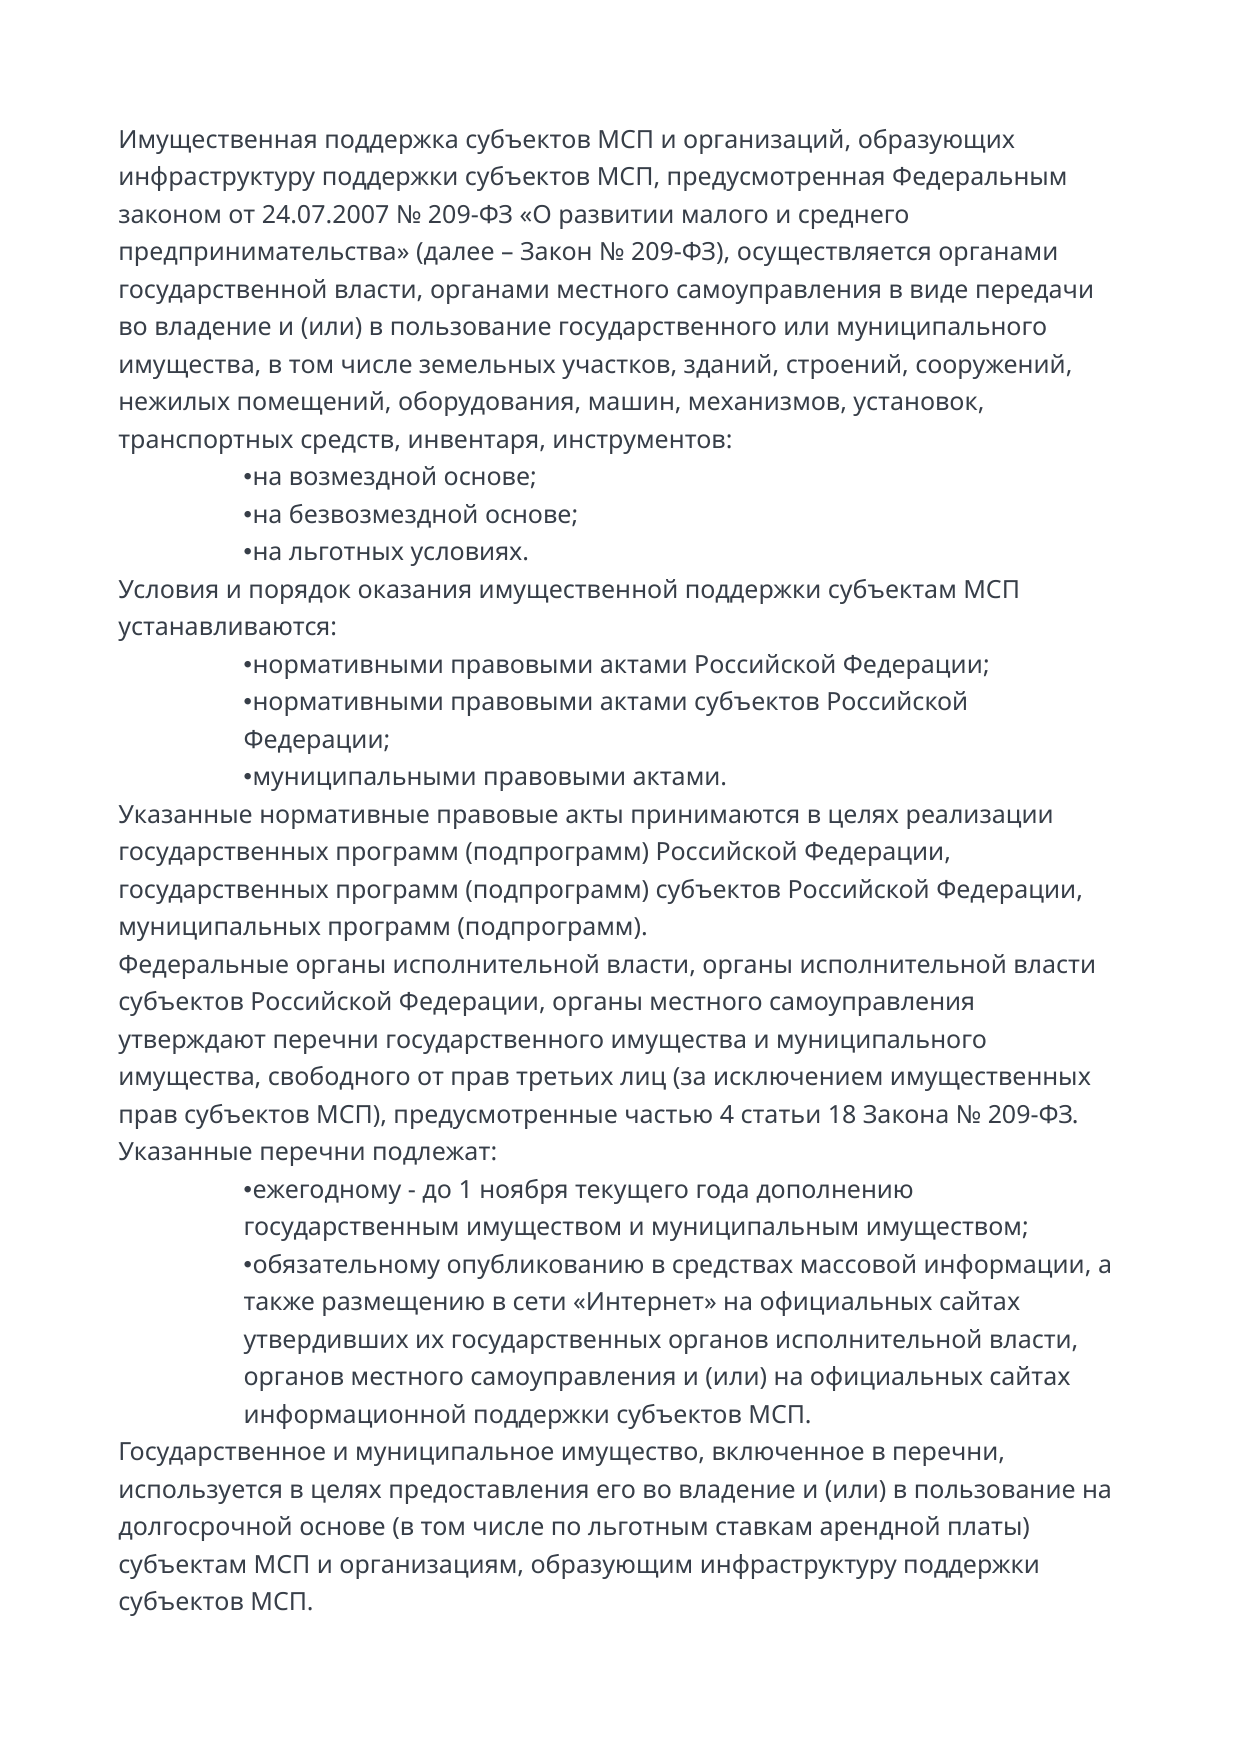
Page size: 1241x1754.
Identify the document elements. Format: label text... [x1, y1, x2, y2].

list на безвозмездной основе; [170, 493, 1122, 531]
list обязательному опубликованию в средствах массовой информации, а также размещению в сети «Интернет» на официальных сайтах утвердивших их государственных органов исполнительной власти, органов местного самоуправления и (или) на официальных сайтах информационной поддержки субъектов МСП. [170, 1243, 1122, 1431]
text Федеральные органы исполнительной власти, органы исполнительной власти субъектов Российской Федерации, органы местного самоуправления утверждают перечни государственного имущества и муниципального имущества, свободного от прав третьих лиц (за исключением имущественных прав субъектов МСП), предусмотренные частью 4 статьи 18 Закона № 209-ФЗ. [118, 943, 1122, 1131]
text Имущественная поддержка субъектов МСП и организаций, образующих инфраструктуру поддержки субъектов МСП, предусмотренная Федеральным законом от 24.07.2007 № 209-ФЗ «О развитии малого и среднего предпринимательства» (далее – Закон № 209-ФЗ), осуществляется органами государственной власти, органами местного самоуправления в виде передачи во владение и (или) в пользование государственного или муниципального имущества, в том числе земельных участков, зданий, строений, сооружений, нежилых помещений, оборудования, машин, механизмов, установок, транспортных средств, инвентаря, инструментов: [118, 118, 1122, 456]
list на льготных условиях. [170, 531, 1122, 568]
text Указанные перечни подлежат: [118, 1131, 1122, 1168]
list ежегодному - до 1 ноября текущего года дополнению государственным имуществом и муниципальным имуществом; [170, 1168, 1122, 1243]
text Государственное и муниципальное имущество, включенное в перечни, используется в целях предоставления его во владение и (или) в пользование на долгосрочной основе (в том числе по льготным ставкам арендной платы) субъектам МСП и организациям, образующим инфраструктуру поддержки субъектов МСП. [118, 1431, 1122, 1618]
text Условия и порядок оказания имущественной поддержки субъектам МСП устанавливаются: [118, 568, 1122, 643]
list на возмездной основе; [170, 456, 1122, 493]
list муниципальными правовыми актами. [170, 756, 1122, 793]
text Указанные нормативные правовые акты принимаются в целях реализации государственных программ (подпрограмм) Российской Федерации, государственных программ (подпрограмм) субъектов Российской Федерации, муниципальных программ (подпрограмм). [118, 793, 1122, 943]
list нормативными правовыми актами Российской Федерации; [170, 643, 1122, 681]
list нормативными правовыми актами субъектов Российской Федерации; [170, 681, 1122, 756]
